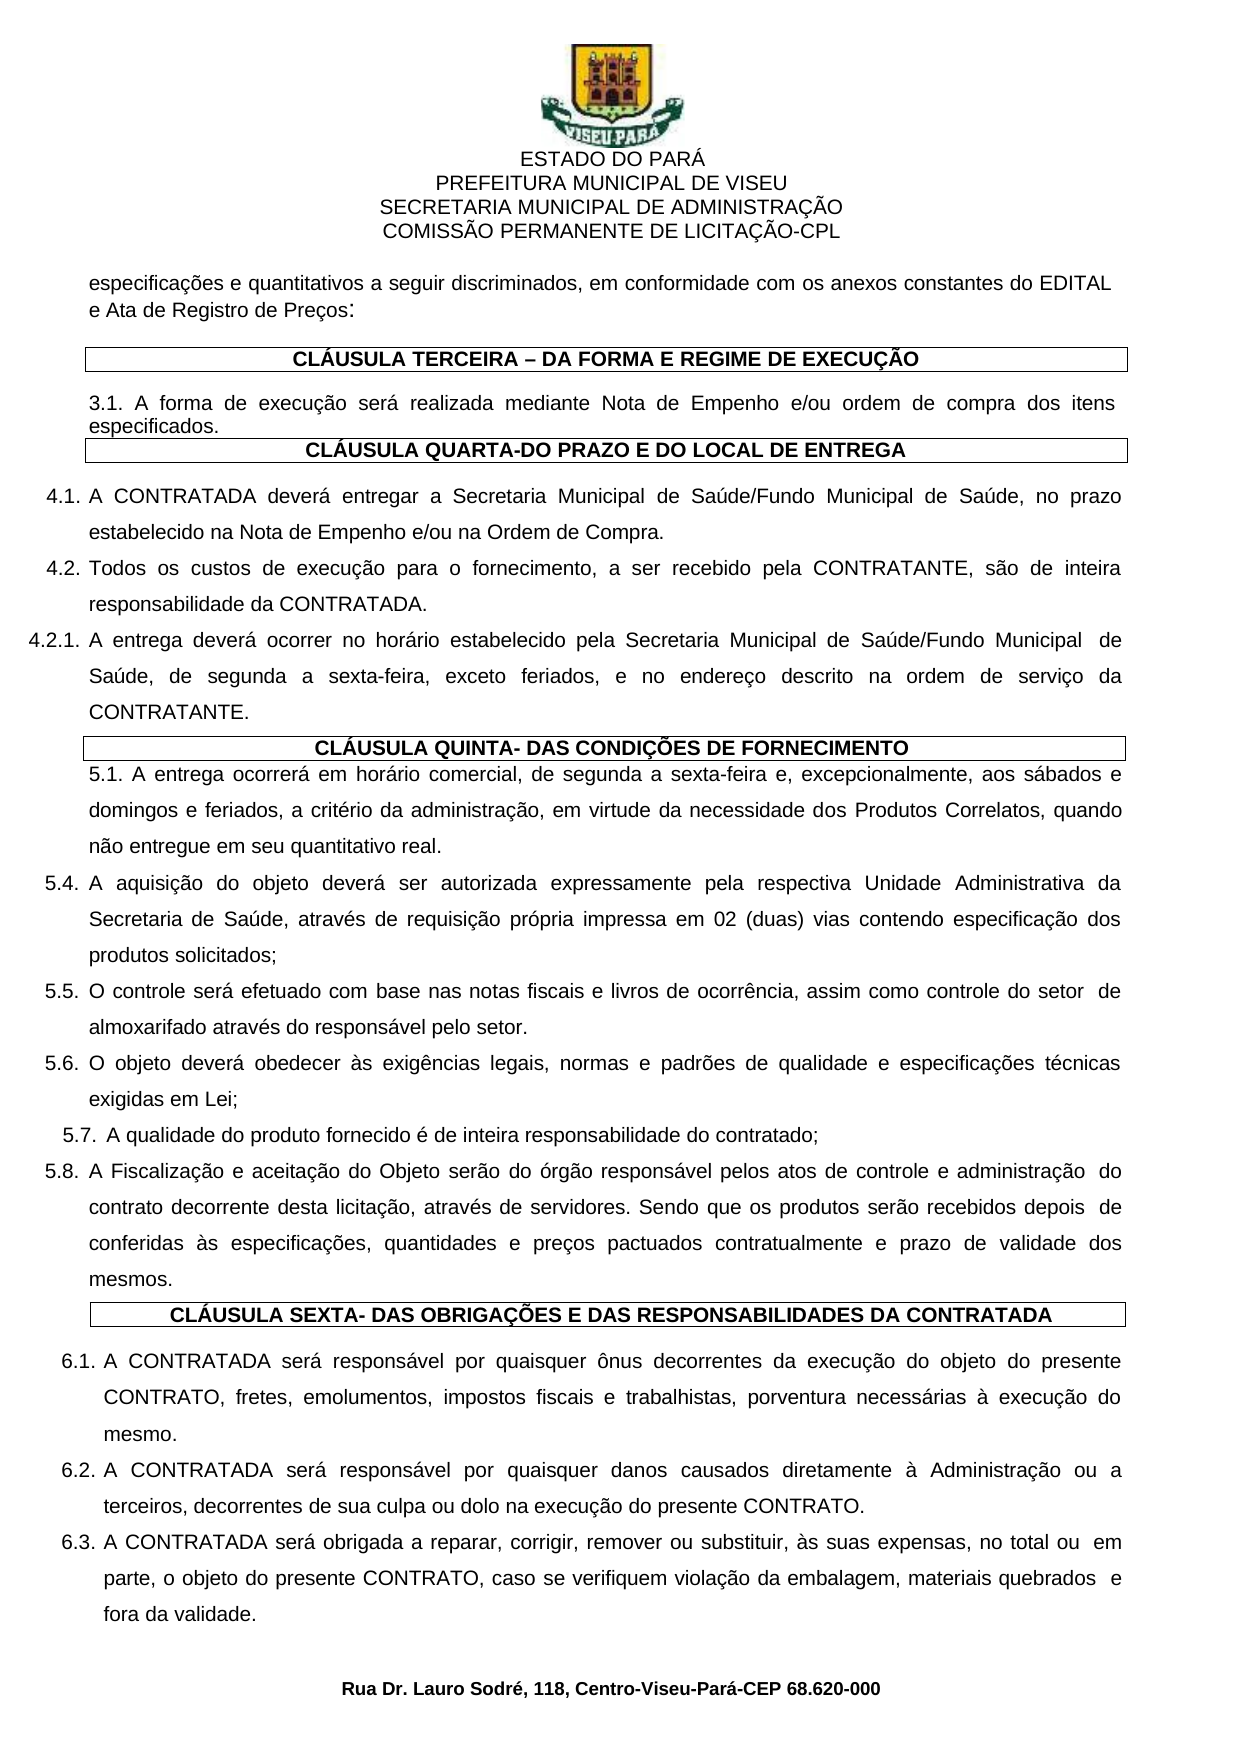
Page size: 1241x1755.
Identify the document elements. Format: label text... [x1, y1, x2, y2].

text CLÁUSULA SEXTA- DAS OBRIGAÇÕES E DAS RESPONSABILIDADES DA CONTRATADA [169, 1303, 1125, 1326]
list A CONTRATADA será responsável por quaisquer danos causados diretamente à Administração ou a terceiros, decorrentes de sua culpa ou dolo na execução do presente CONTRATO. [71, 1457, 1122, 1518]
list O controle será efetuado com base nas notas fiscais e livros de ocorrência, assim como controle do setor de almoxarifado através do responsável pelo setor. [71, 979, 1122, 1039]
text CLÁUSULA QUINTA- DAS CONDIÇÕES DE FORNECIMENTO [314, 737, 1125, 760]
list Todos os custos de execução para o fornecimento, a ser recebido pela CONTRATANTE, são de inteira responsabilidade da CONTRATADA. [71, 556, 1122, 616]
list A qualidade do produto fornecido é de inteira responsabilidade do contratado; [88, 1123, 1138, 1147]
list A Fiscalização e aceitação do Objeto serão do órgão responsável pelos atos de controle e administração do contrato decorrente desta licitação, através de servidores. Sendo que os produtos serão recebidos depois de conferidas às especificações, quantidades e preços pactuados contratualmente e prazo de validade dos mesmos. [71, 1159, 1122, 1291]
list O objeto deverá obedecer às exigências legais, normas e padrões de qualidade e especificações técnicas exigidas em Lei; [71, 1051, 1121, 1111]
list A CONTRATADA será responsável por quaisquer ônus decorrentes da execução do objeto do presente CONTRATO, fretes, emolumentos, impostos fiscais e trabalhistas, porventura necessárias à execução do mesmo. [71, 1349, 1122, 1445]
text 5.1. A entrega ocorrerá em horário comercial, de segunda a sexta-feira e, excepcionalmente, aos sábados e domingos e feriados, a critério da administração, em virtude da necessidade dos Produtos Correlatos, quando não entregue em seu quantitativo real. [88, 762, 1123, 858]
list A CONTRATADA deverá entregar a Secretaria Municipal de Saúde/Fundo Municipal de Saúde, no prazo estabelecido na Nota de Empenho e/ou na Ordem de Compra. [71, 483, 1122, 544]
list A entrega deverá ocorrer no horário estabelecido pela Secretaria Municipal de Saúde/Fundo Municipal de Saúde, de segunda a sexta-feira, exceto feriados, e no endereço descrito na ordem de serviço da CONTRATANTE. [71, 628, 1123, 724]
list A aquisição do objeto deverá ser autorizada expressamente pela respectiva Unidade Administrativa da Secretaria de Saúde, através de requisição própria impressa em 02 (duas) vias contendo especificação dos produtos solicitados; [71, 870, 1122, 967]
text especificações e quantitativos a seguir discriminados, em conformidade com os anexos constantes do EDITAL e Ata de Registro de Preços: [88, 272, 1122, 322]
list A CONTRATADA será obrigada a reparar, corrigir, remover ou substituir, às suas expensas, no total ou em parte, o objeto do presente CONTRATO, caso se verifiquem violação da embalagem, materiais quebrados e fora da validade. [71, 1530, 1122, 1626]
text CLÁUSULA QUARTA-DO PRAZO E DO LOCAL DE ENTREGA [305, 439, 1127, 462]
text CLÁUSULA TERCEIRA – DA FORMA E REGIME DE EXECUÇÃO [292, 348, 1127, 371]
text 3.1. A forma de execução será realizada mediante Nota de Empenho e/ou ordem de compra dos itens especificados. [88, 393, 1122, 438]
